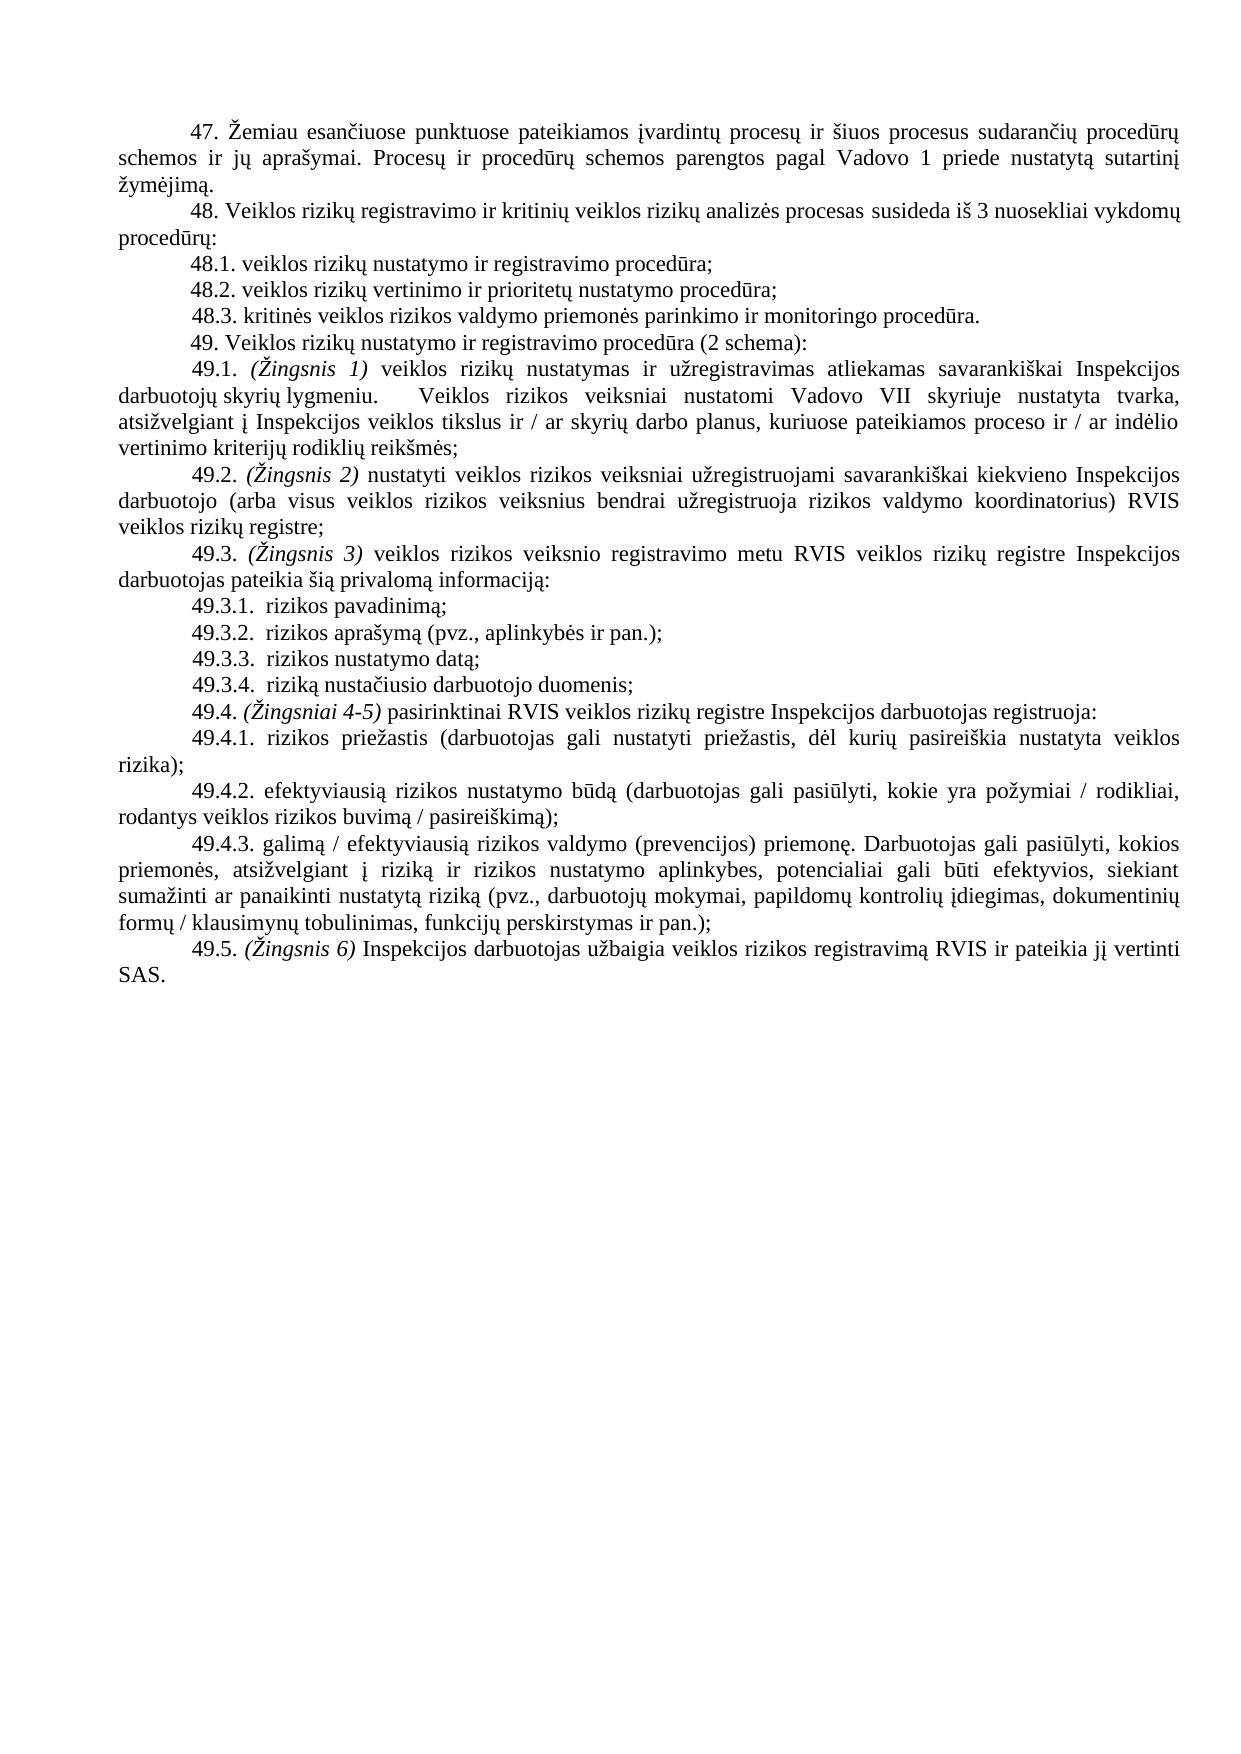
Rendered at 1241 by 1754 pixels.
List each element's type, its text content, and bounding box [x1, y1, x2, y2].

text 49. Veiklos rizikų nustatymo ir registravimo procedūra (2 schema): [190, 329, 1181, 355]
text 49.1. (Žingsnis 1) veiklos rizikų nustatymas ir užregistravimas atliekamas savarankiškai Inspekcijos darbuotojų skyrių lygmeniu. Veiklos rizikos veiksniai nustatomi Vadovo VII skyriuje nustatyta tvarka, atsižvelgiant į Inspekcijos veiklos tikslus ir / ar skyrių darbo planus, kuriuose pateikiamos proceso ir / ar indėlio vertinimo kriterijų rodiklių reikšmės; [118, 355, 1181, 461]
text 49.4.2. efektyviausią rizikos nustatymo būdą (darbuotojas gali pasiūlyti, kokie yra požymiai / rodikliai, rodantys veiklos rizikos buvimą / pasireiškimą); [118, 777, 1181, 830]
text 48.2. veiklos rizikų vertinimo ir prioritetų nustatymo procedūra; [190, 276, 1181, 303]
text 47. Žemiau esančiuose punktuose pateikiamos įvardintų procesų ir šiuos procesus sudarančių procedūrų schemos ir jų aprašymai. Procesų ir procedūrų schemos parengtos pagal Vadovo 1 priede nustatytą sutartinį žymėjimą. [118, 118, 1181, 197]
text 49.3.2. rizikos aprašymą (pvz., aplinkybės ir pan.); [191, 619, 1181, 645]
text 49.2. (Žingsnis 2) nustatyti veiklos rizikos veiksniai užregistruojami savarankiškai kiekvieno Inspekcijos darbuotojo (arba visus veiklos rizikos veiksnius bendrai užregistruoja rizikos valdymo koordinatorius) RVIS veiklos rizikų registre; [118, 461, 1181, 540]
text 48. Veiklos rizikų registravimo ir kritinių veiklos rizikų analizės procesas susideda iš 3 nuosekliai vykdomų procedūrų: [118, 197, 1181, 250]
text 49.4. (Žingsniai 4-5) pasirinktinai RVIS veiklos rizikų registre Inspekcijos darbuotojas registruoja: [118, 698, 1181, 724]
text 49.3. (Žingsnis 3) veiklos rizikos veiksnio registravimo metu RVIS veiklos rizikų registre Inspekcijos darbuotojas pateikia šią privalomą informaciją: [118, 540, 1181, 592]
text 48.1. veiklos rizikų nustatymo ir registravimo procedūra; [190, 250, 1181, 276]
text 49.4.1. rizikos priežastis (darbuotojas gali nustatyti priežastis, dėl kurių pasireiškia nustatyta veiklos rizika); [118, 724, 1181, 777]
text 48.3. kritinės veiklos rizikos valdymo priemonės parinkimo ir monitoringo procedūra. [118, 303, 1181, 329]
text 49.3.1. rizikos pavadinimą; [191, 592, 1181, 619]
text 49.5. (Žingsnis 6) Inspekcijos darbuotojas užbaigia veiklos rizikos registravimą RVIS ir pateikia jį vertinti SAS. [118, 935, 1181, 988]
text 49.4.3. galimą / efektyviausią rizikos valdymo (prevencijos) priemonę. Darbuotojas gali pasiūlyti, kokios priemonės, atsižvelgiant į riziką ir rizikos nustatymo aplinkybes, potencialiai gali būti efektyvios, siekiant sumažinti ar panaikinti nustatytą riziką (pvz., darbuotojų mokymai, papildomų kontrolių įdiegimas, dokumentinių formų / klausimynų tobulinimas, funkcijų perskirstymas ir pan.); [118, 830, 1181, 935]
text 49.3.4. riziką nustačiusio darbuotojo duomenis; [118, 672, 1181, 698]
text 49.3.3. rizikos nustatymo datą; [118, 645, 1181, 672]
